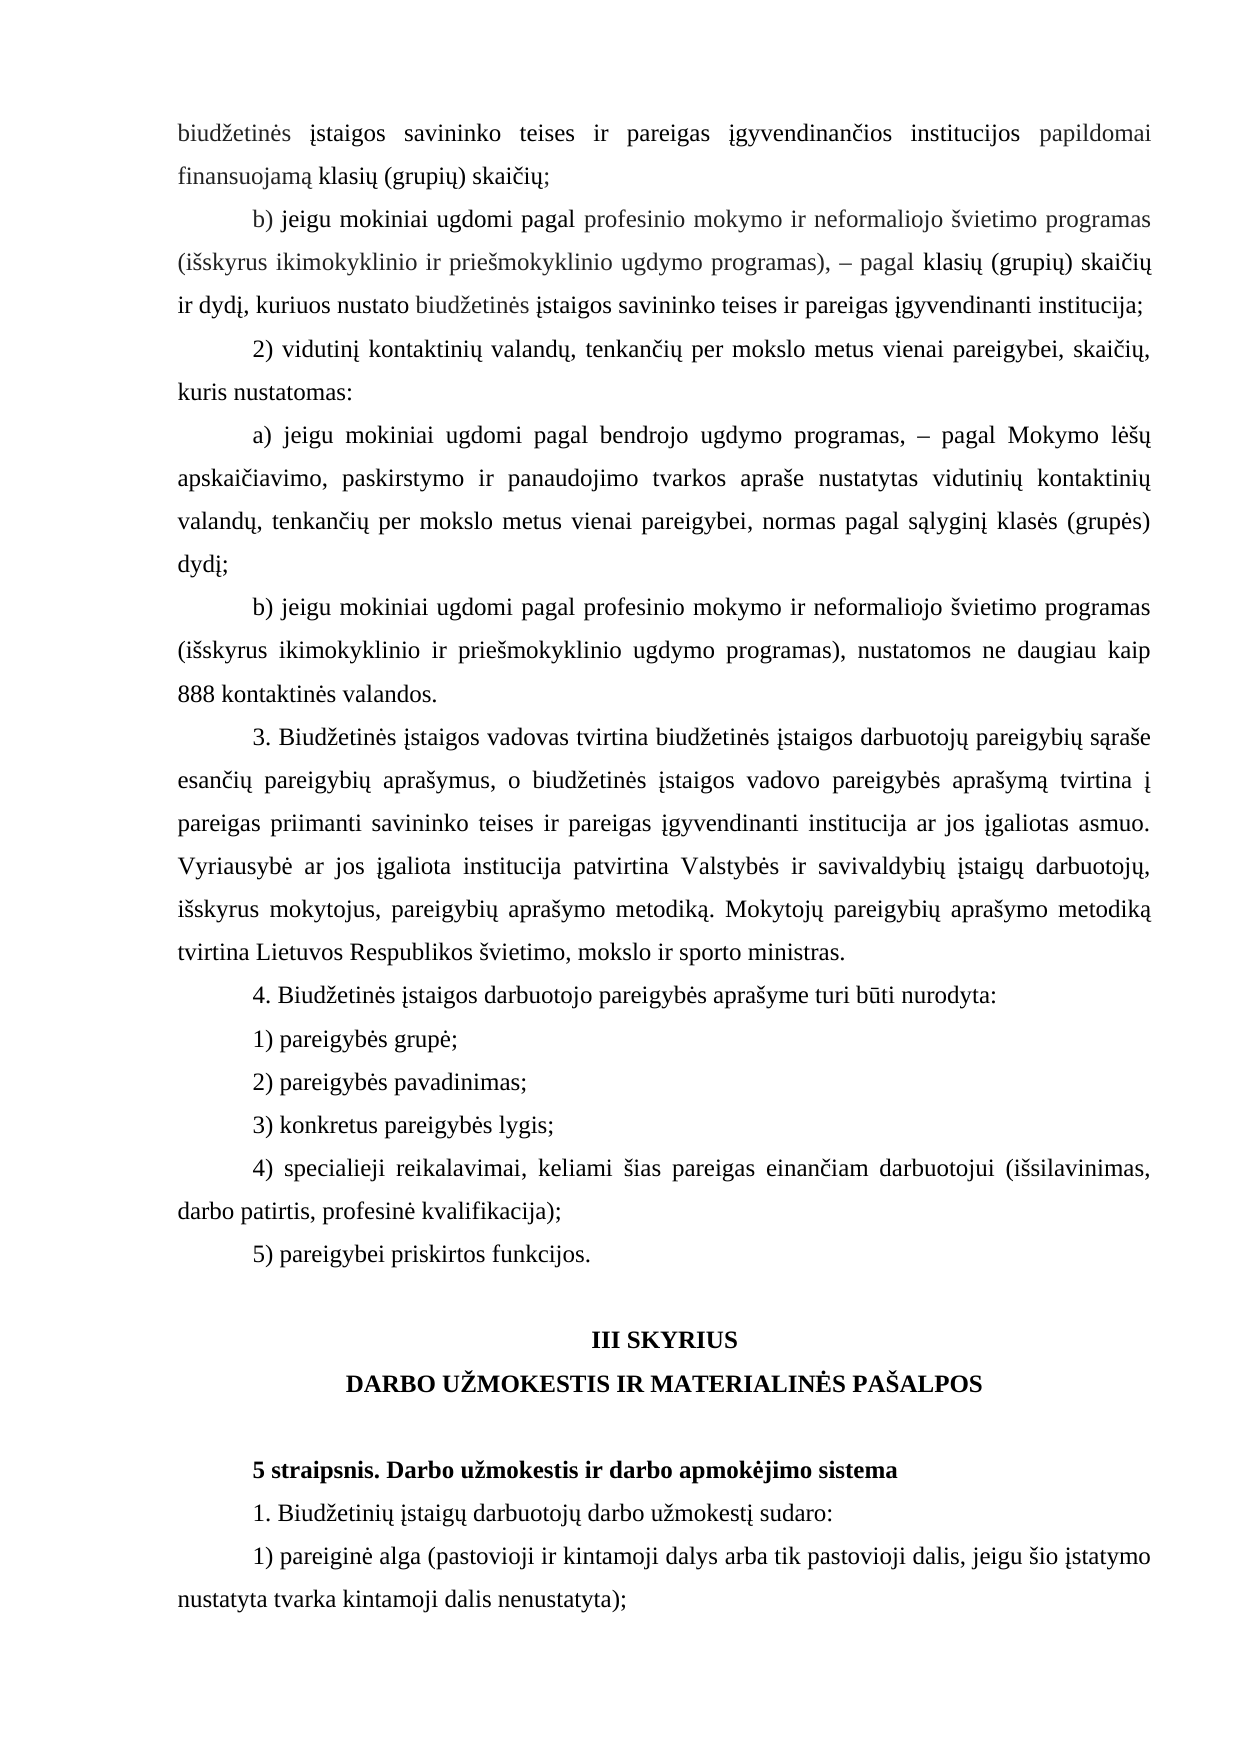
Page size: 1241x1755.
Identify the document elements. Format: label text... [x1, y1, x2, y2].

text DARBO UŽMOKESTIS IR MATERIALINĖS PAŠALPOS [177, 1369, 1152, 1397]
text 1) pareigybės grupė; [177, 1024, 1152, 1052]
text 1. Biudžetinių įstaigų darbuotojų darbo užmokestį sudaro: [177, 1498, 1152, 1527]
text 3) konkretus pareigybės lygis; [177, 1110, 1152, 1139]
text a) jeigu mokiniai ugdomi pagal bendrojo ugdymo programas, – pagal Mokymo lėšų apskaičiavimo, paskirstymo ir panaudojimo tvarkos apraše nustatytas vidutinių kontaktinių valandų, tenkančių per mokslo metus vienai pareigybei, normas pagal sąlyginį klasės (grupės) dydį; [177, 420, 1152, 578]
text 2) vidutinį kontaktinių valandų, tenkančių per mokslo metus vienai pareigybei, skaičių, kuris nustatomas: [177, 334, 1152, 406]
text biudžetinės įstaigos savininko teises ir pareigas įgyvendinančios institucijos papildomai finansuojamą klasių (grupių) skaičių; [177, 118, 1152, 190]
text 4. Biudžetinės įstaigos darbuotojo pareigybės aprašyme turi būti nurodyta: [177, 981, 1152, 1009]
text 5) pareigybei priskirtos funkcijos. [177, 1239, 1152, 1268]
text 4) specialieji reikalavimai, keliami šias pareigas einančiam darbuotojui (išsilavinimas, darbo patirtis, profesinė kvalifikacija); [177, 1153, 1152, 1225]
text b) jeigu mokiniai ugdomi pagal profesinio mokymo ir neformaliojo švietimo programas (išskyrus ikimokyklinio ir priešmokyklinio ugdymo programas), – pagal klasių (grupių) skaičių ir dydį, kuriuos nustato biudžetinės įstaigos savininko teises ir pareigas įgyvendinanti institucija; [177, 204, 1152, 319]
text 3. Biudžetinės įstaigos vadovas tvirtina biudžetinės įstaigos darbuotojų pareigybių sąraše esančių pareigybių aprašymus, o biudžetinės įstaigos vadovo pareigybės aprašymą tvirtina į pareigas priimanti savininko teises ir pareigas įgyvendinanti institucija ar jos įgaliotas asmuo. Vyriausybė ar jos įgaliota institucija patvirtina Valstybės ir savivaldybių įstaigų darbuotojų, išskyrus mokytojus, pareigybių aprašymo metodiką. Mokytojų pareigybių aprašymo metodiką tvirtina Lietuvos Respublikos švietimo, mokslo ir sporto ministras. [177, 722, 1152, 966]
text 2) pareigybės pavadinimas; [177, 1067, 1152, 1096]
text b) jeigu mokiniai ugdomi pagal profesinio mokymo ir neformaliojo švietimo programas (išskyrus ikimokyklinio ir priešmokyklinio ugdymo programas), nustatomos ne daugiau kaip 888 kontaktinės valandos. [177, 592, 1152, 707]
text 5 straipsnis. Darbo užmokestis ir darbo apmokėjimo sistema [177, 1455, 1152, 1484]
text III SKYRIUS [177, 1326, 1152, 1354]
text 1) pareiginė alga (pastovioji ir kintamoji dalys arba tik pastovioji dalis, jeigu šio įstatymo nustatyta tvarka kintamoji dalis nenustatyta); [177, 1541, 1152, 1613]
